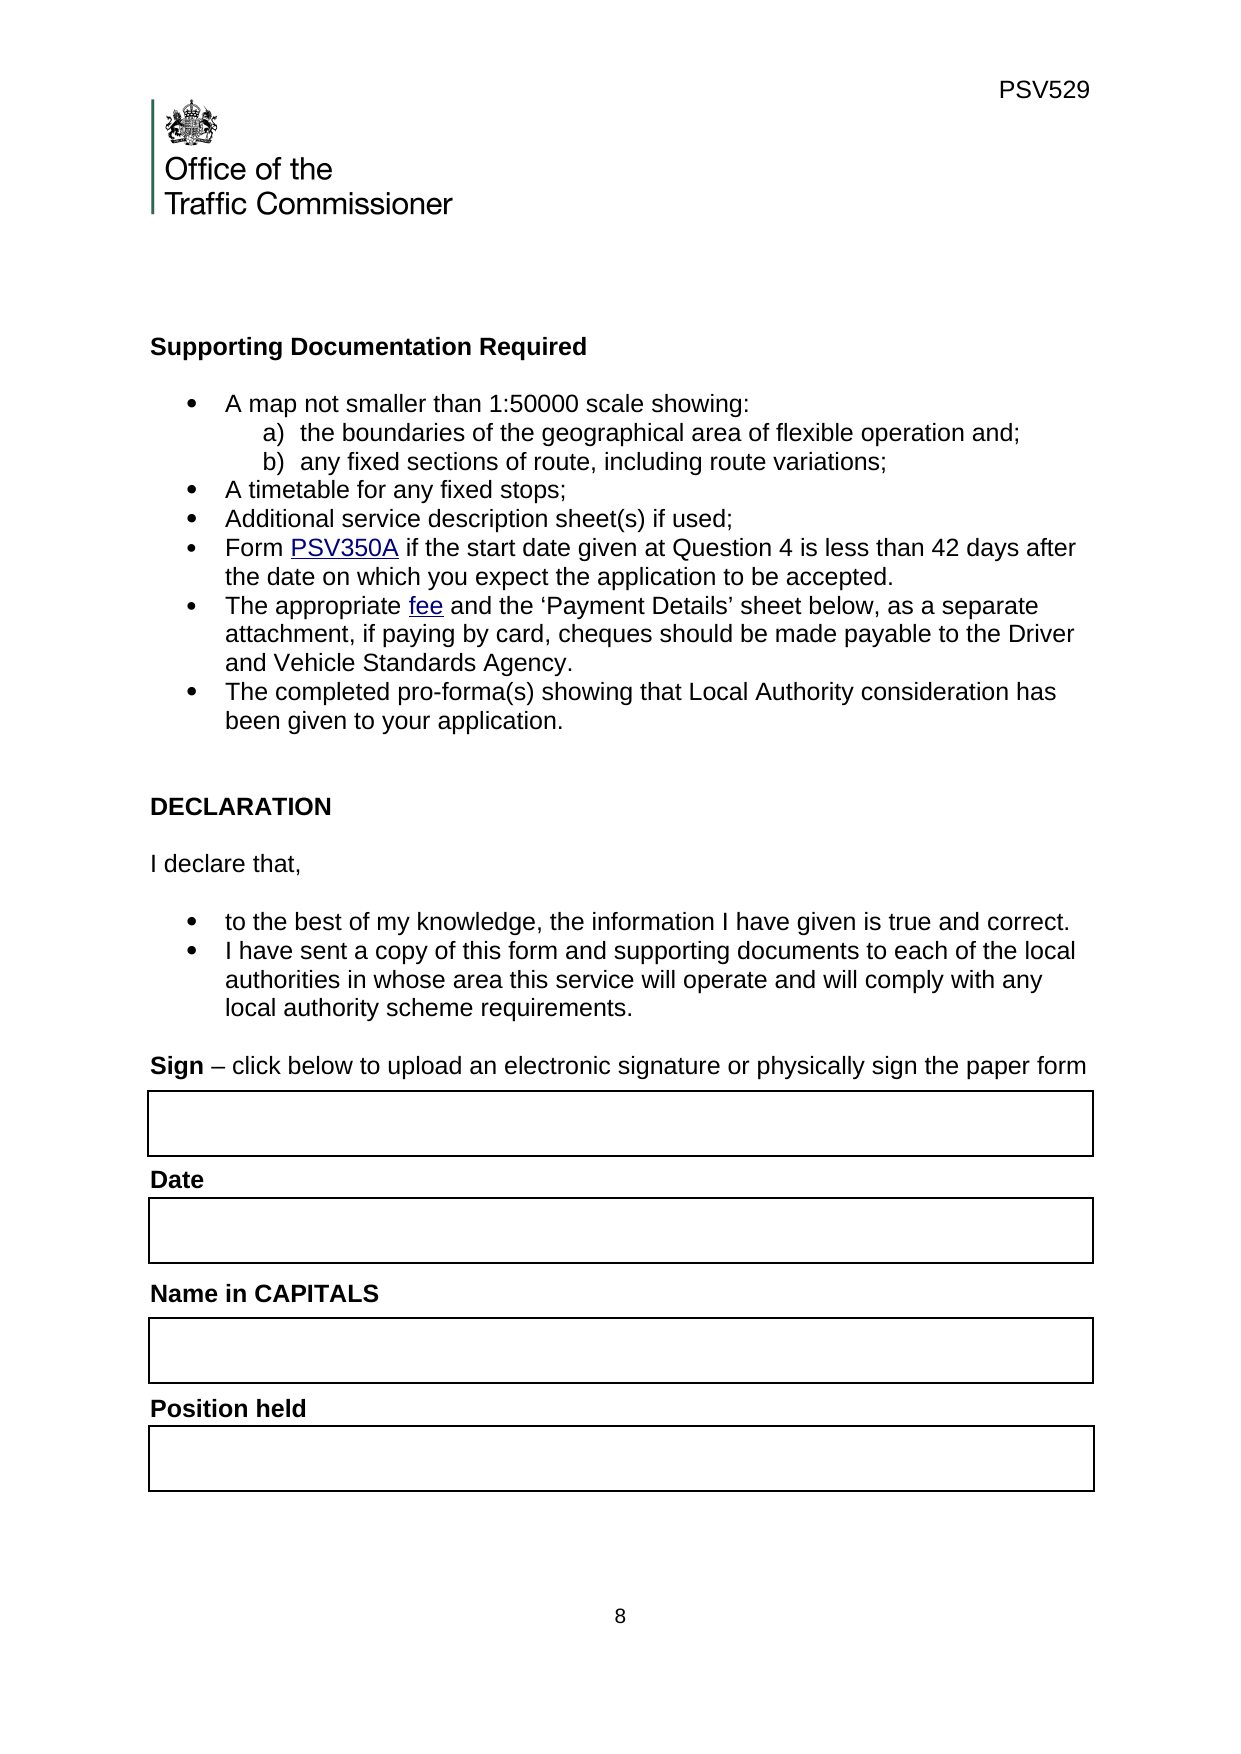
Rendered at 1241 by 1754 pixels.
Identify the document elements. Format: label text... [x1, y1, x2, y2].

text Date [150, 1165, 1090, 1194]
list A map not smaller than 1:50000 scale showing: [187, 389, 1090, 418]
list to the best of my knowledge, the information I have given is true and correct. [187, 907, 1090, 936]
list The appropriate fee and the ‘Payment Details’ sheet below, as a separate attachment, if paying by card, cheques should be made payable to the Driver and Vehicle Standards Agency. [187, 591, 1090, 677]
list any fixed sections of route, including route variations; [262, 447, 1090, 475]
text Supporting Documentation Required [150, 332, 1090, 360]
list I have sent a copy of this form and supporting documents to each of the local authorities in whose area this service will operate and will comply with any local authority scheme requirements. [187, 936, 1090, 1022]
list Additional service description sheet(s) if used; [187, 504, 1090, 533]
list A timetable for any fixed stops; [187, 475, 1090, 504]
text Position held [150, 1394, 1090, 1422]
text DECLARATION [150, 792, 1090, 821]
text Name in CAPITALS [150, 1279, 1090, 1308]
text Sign – click below to upload an electronic signature or physically sign the paper form [150, 1051, 1090, 1080]
list the boundaries of the geographical area of flexible operation and; [262, 418, 1090, 447]
text I declare that, [150, 849, 1090, 878]
list The completed pro-forma(s) showing that Local Authority consideration has been given to your application. [187, 677, 1090, 734]
list Form PSV350A if the start date given at Question 4 is less than 42 days after the date on which you expect the application to be accepted. [187, 533, 1090, 591]
